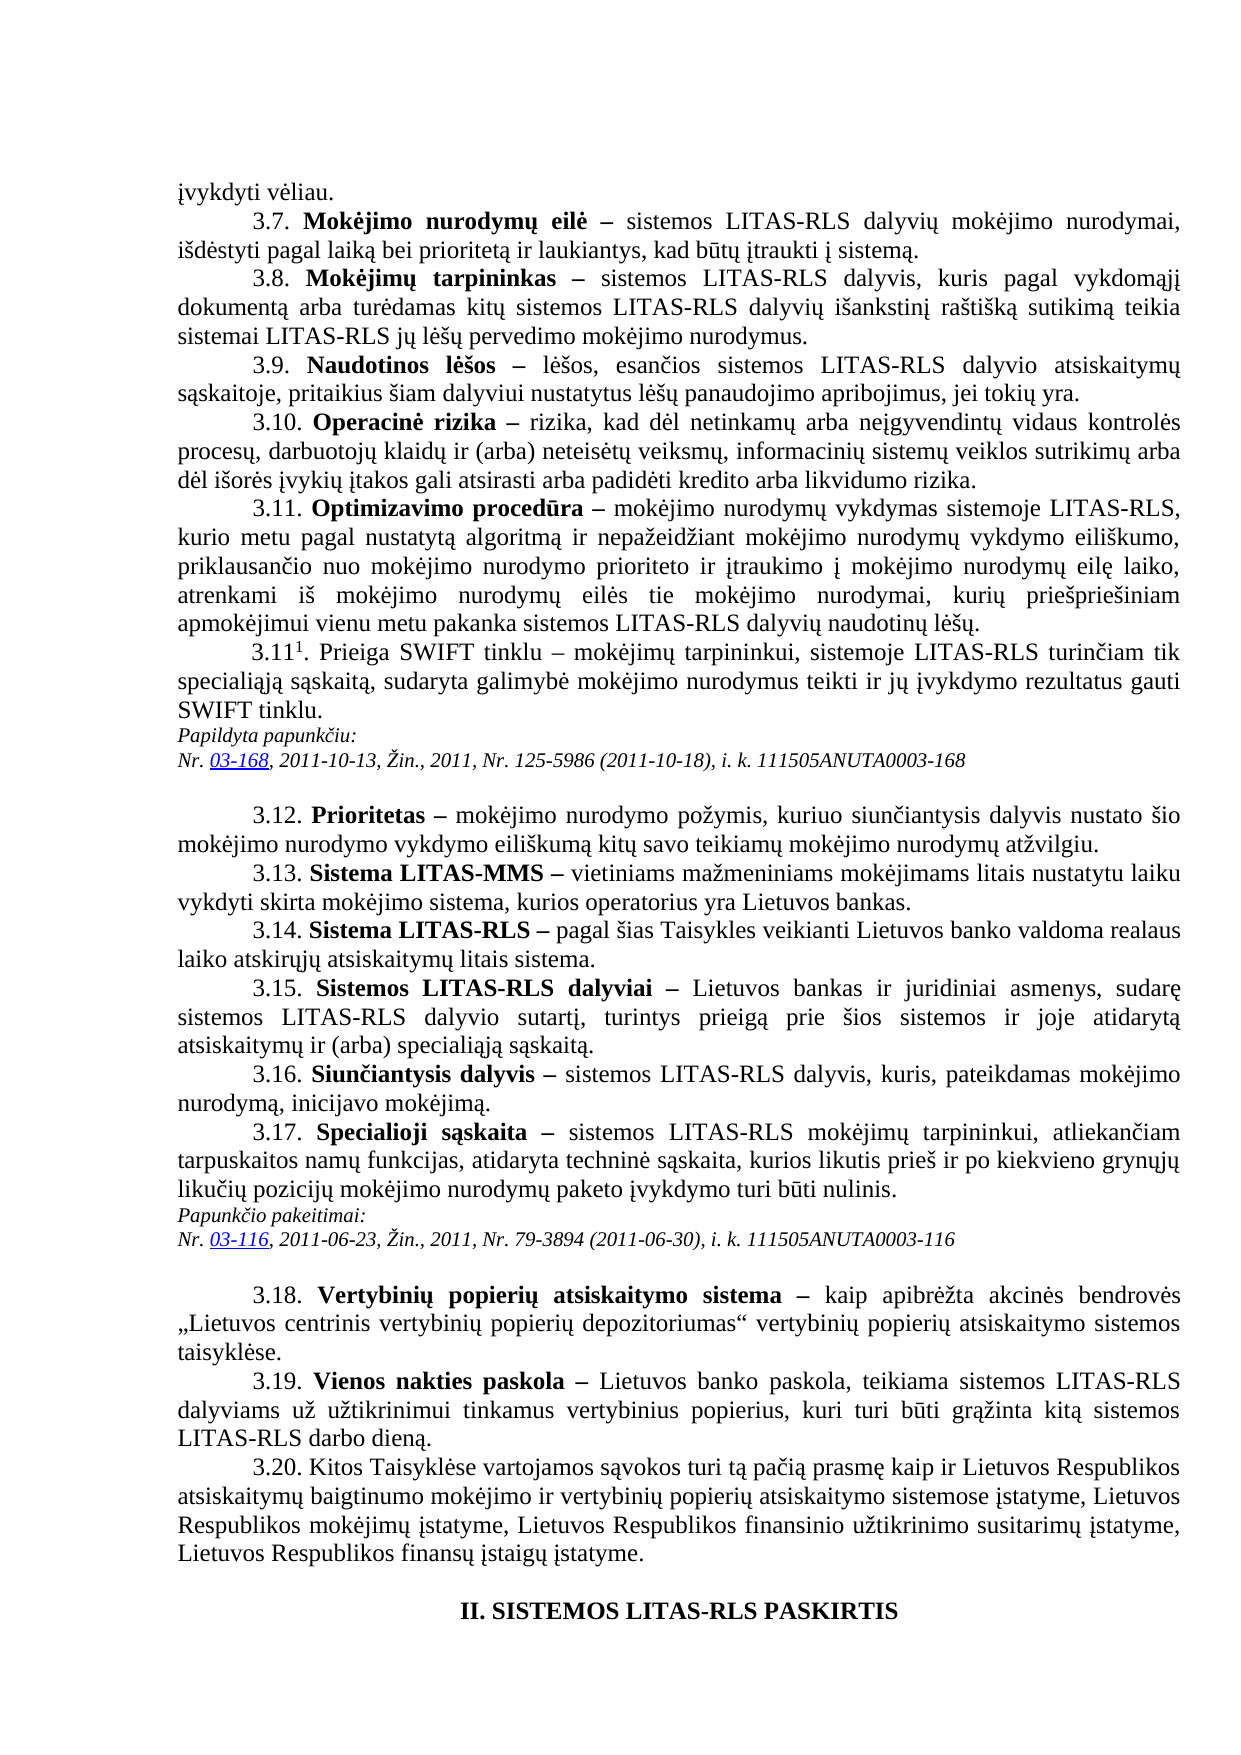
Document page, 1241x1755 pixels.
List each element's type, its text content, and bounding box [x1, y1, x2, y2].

text 3.20. Kitos Taisyklėse vartojamos sąvokos turi tą pačią prasmę kaip ir Lietuvos Respublikos atsiskaitymų baigtinumo mokėjimo ir vertybinių popierių atsiskaitymo sistemose įstatyme, Lietuvos Respublikos mokėjimų įstatyme, Lietuvos Respublikos finansinio užtikrinimo susitarimų įstatyme, Lietuvos Respublikos finansų įstaigų įstatyme. [177, 1452, 1181, 1567]
text Nr. 03-168, 2011-10-13, Žin., 2011, Nr. 125-5986 (2011-10-18), i. k. 111505ANUTA0003-168 [177, 747, 1181, 772]
text 3.111. Prieiga SWIFT tinklu – mokėjimų tarpininkui, sistemoje LITAS-RLS turinčiam tik specialiąją sąskaitą, sudaryta galimybė mokėjimo nurodymus teikti ir jų įvykdymo rezultatus gauti SWIFT tinklu. [177, 637, 1181, 723]
text 3.10. Operacinė rizika – rizika, kad dėl netinkamų arba neįgyvendintų vidaus kontrolės procesų, darbuotojų klaidų ir (arba) neteisėtų veiksmų, informacinių sistemų veiklos sutrikimų arba dėl išorės įvykių įtakos gali atsirasti arba padidėti kredito arba likvidumo rizika. [177, 407, 1181, 493]
text 3.11. Optimizavimo procedūra – mokėjimo nurodymų vykdymas sistemoje LITAS-RLS, kurio metu pagal nustatytą algoritmą ir nepažeidžiant mokėjimo nurodymų vykdymo eiliškumo, priklausančio nuo mokėjimo nurodymo prioriteto ir įtraukimo į mokėjimo nurodymų eilę laiko, atrenkami iš mokėjimo nurodymų eilės tie mokėjimo nurodymai, kurių priešpriešiniam apmokėjimui vienu metu pakanka sistemos LITAS-RLS dalyvių naudotinų lėšų. [177, 493, 1181, 637]
text 3.19. Vienos nakties paskola – Lietuvos banko paskola, teikiama sistemos LITAS-RLS dalyviams už užtikrinimui tinkamus vertybinius popierius, kuri turi būti grąžinta kitą sistemos LITAS-RLS darbo dieną. [177, 1366, 1181, 1452]
text 3.17. Specialioji sąskaita – sistemos LITAS-RLS mokėjimų tarpininkui, atliekančiam tarpuskaitos namų funkcijas, atidaryta techninė sąskaita, kurios likutis prieš ir po kiekvieno grynųjų likučių pozicijų mokėjimo nurodymų paketo įvykdymo turi būti nulinis. [177, 1117, 1181, 1203]
text 3.7. Mokėjimo nurodymų eilė – sistemos LITAS-RLS dalyvių mokėjimo nurodymai, išdėstyti pagal laiką bei prioritetą ir laukiantys, kad būtų įtraukti į sistemą. [177, 206, 1181, 263]
text 3.8. Mokėjimų tarpininkas – sistemos LITAS-RLS dalyvis, kuris pagal vykdomąjį dokumentą arba turėdamas kitų sistemos LITAS-RLS dalyvių išankstinį raštišką sutikimą teikia sistemai LITAS-RLS jų lėšų pervedimo mokėjimo nurodymus. [177, 263, 1181, 350]
text II. SISTEMOS LITAS-RLS PASKIRTIS [177, 1596, 1181, 1625]
text Papildyta papunkčiu: [177, 723, 1181, 747]
text įvykdyti vėliau. [177, 177, 1181, 206]
text 3.12. Prioritetas – mokėjimo nurodymo požymis, kuriuo siunčiantysis dalyvis nustato šio mokėjimo nurodymo vykdymo eiliškumą kitų savo teikiamų mokėjimo nurodymų atžvilgiu. [177, 800, 1181, 858]
text 3.15. Sistemos LITAS-RLS dalyviai – Lietuvos bankas ir juridiniai asmenys, sudarę sistemos LITAS-RLS dalyvio sutartį, turintys prieigą prie šios sistemos ir joje atidarytą atsiskaitymų ir (arba) specialiąją sąskaitą. [177, 973, 1181, 1059]
text 3.9. Naudotinos lėšos – lėšos, esančios sistemos LITAS-RLS dalyvio atsiskaitymų sąskaitoje, pritaikius šiam dalyviui nustatytus lėšų panaudojimo apribojimus, jei tokių yra. [177, 350, 1181, 407]
text 3.13. Sistema LITAS-MMS – vietiniams mažmeniniams mokėjimams litais nustatytu laiku vykdyti skirta mokėjimo sistema, kurios operatorius yra Lietuvos bankas. [177, 858, 1181, 915]
text Papunkčio pakeitimai: [177, 1203, 1181, 1227]
text 3.16. Siunčiantysis dalyvis – sistemos LITAS-RLS dalyvis, kuris, pateikdamas mokėjimo nurodymą, inicijavo mokėjimą. [177, 1059, 1181, 1117]
text 3.18. Vertybinių popierių atsiskaitymo sistema – kaip apibrėžta akcinės bendrovės „Lietuvos centrinis vertybinių popierių depozitoriumas“ vertybinių popierių atsiskaitymo sistemos taisyklėse. [177, 1280, 1181, 1366]
text Nr. 03-116, 2011-06-23, Žin., 2011, Nr. 79-3894 (2011-06-30), i. k. 111505ANUTA0003-116 [177, 1227, 1181, 1251]
text 3.14. Sistema LITAS-RLS – pagal šias Taisykles veikianti Lietuvos banko valdoma realaus laiko atskirųjų atsiskaitymų litais sistema. [177, 915, 1181, 973]
